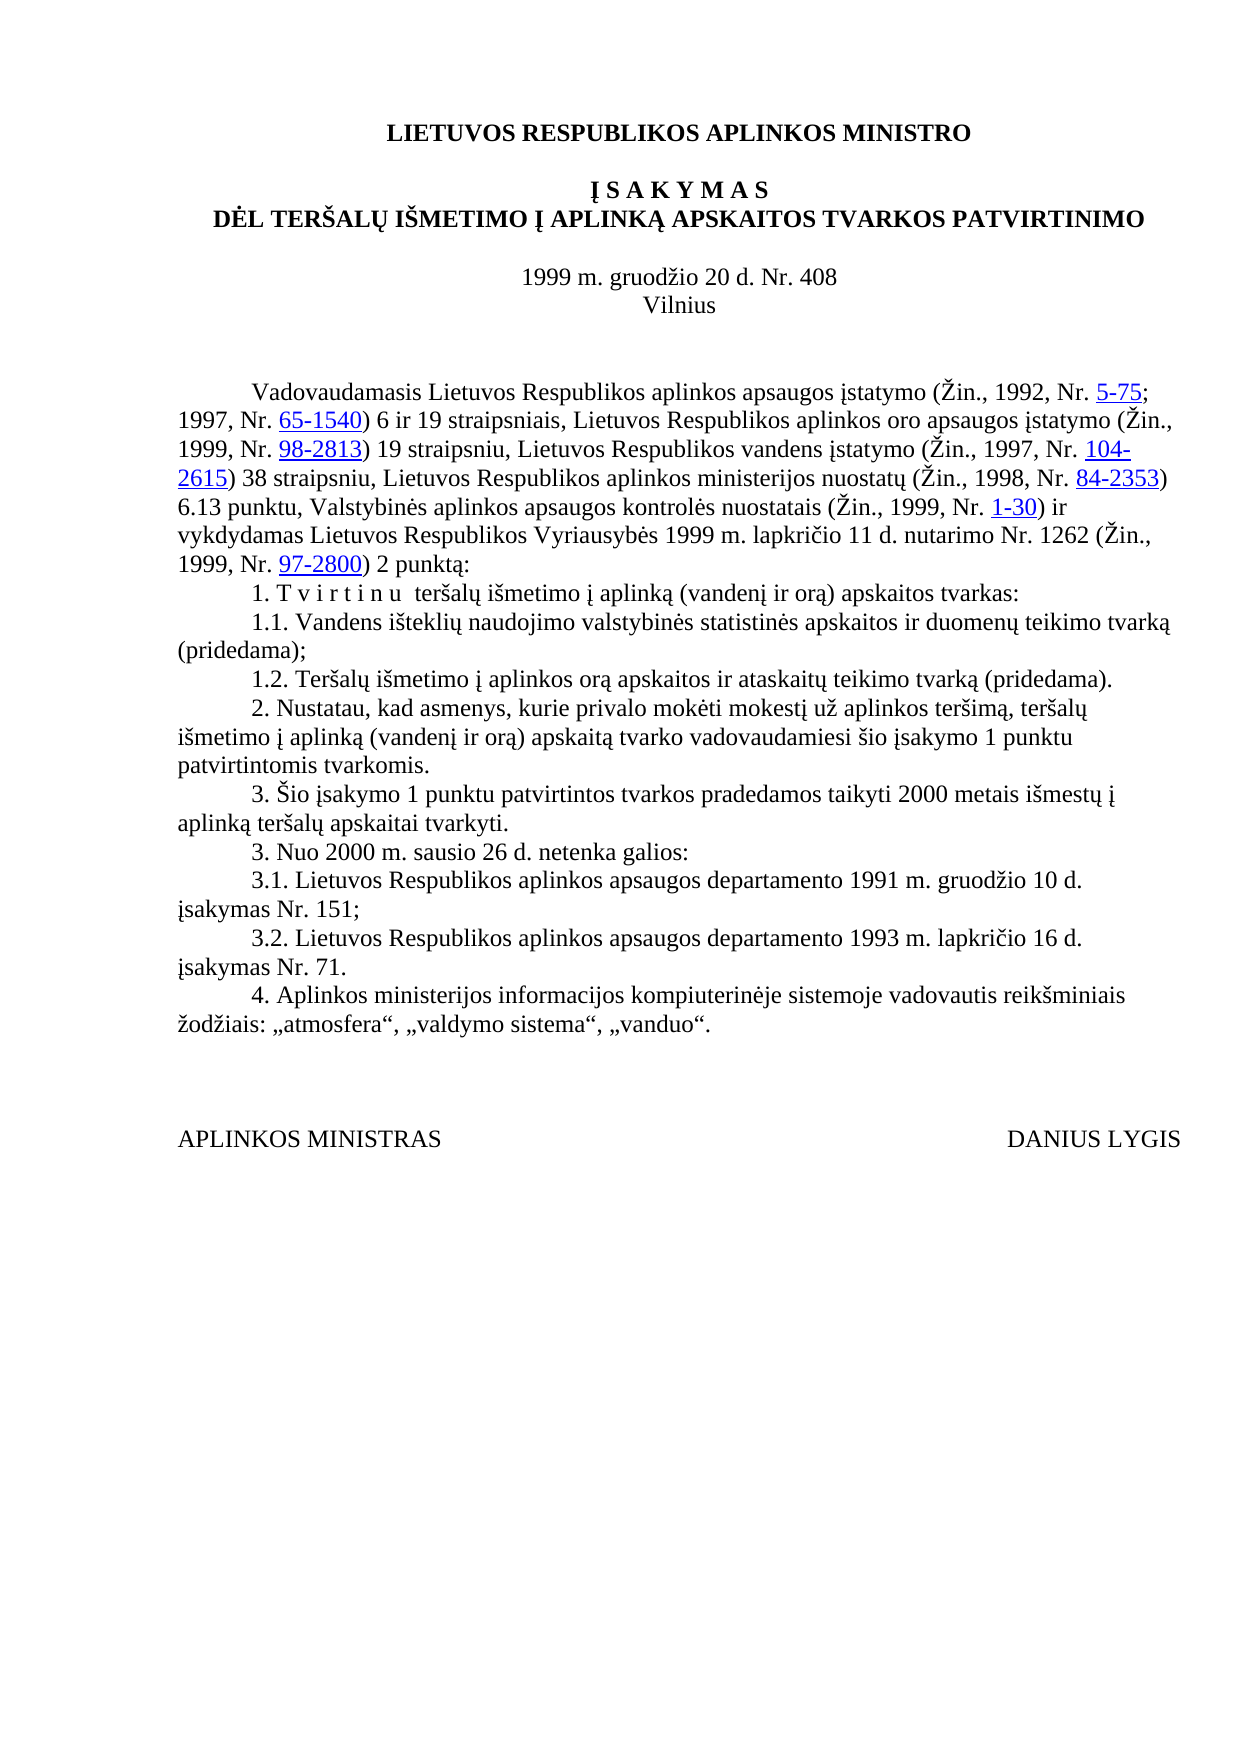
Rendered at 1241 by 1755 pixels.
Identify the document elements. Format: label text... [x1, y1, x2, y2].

text 2. Nustatau, kad asmenys, kurie privalo mokėti mokestį už aplinkos teršimą, teršalų išmetimo į aplinką (vandenį ir orą) apskaitą tvarko vadovaudamiesi šio įsakymo 1 punktu patvirtintomis tvarkomis. [177, 693, 1181, 779]
text 3. Šio įsakymo 1 punktu patvirtintos tvarkos pradedamos taikyti 2000 metais išmestų į aplinką teršalų apskaitai tvarkyti. [177, 779, 1181, 837]
text 3.2. Lietuvos Respublikos aplinkos apsaugos departamento 1993 m. lapkričio 16 d. įsakymas Nr. 71. [177, 923, 1181, 981]
text 3.1. Lietuvos Respublikos aplinkos apsaugos departamento 1991 m. gruodžio 10 d. įsakymas Nr. 151; [177, 866, 1181, 923]
text 1.2. Teršalų išmetimo į aplinkos orą apskaitos ir ataskaitų teikimo tvarką (pridedama). [177, 664, 1181, 693]
text 1. Tvirtinu teršalų išmetimo į aplinką (vandenį ir orą) apskaitos tvarkas: [177, 578, 1181, 607]
text Vilnius [177, 291, 1181, 319]
text APLINKOS MINISTRAS DANIUS LYGIS [177, 1124, 1181, 1153]
text 3. Nuo 2000 m. sausio 26 d. netenka galios: [177, 837, 1181, 866]
text 1999 m. gruodžio 20 d. Nr. 408 [177, 262, 1181, 291]
text DĖL TERŠALŲ IŠMETIMO Į APLINKĄ APSKAITOS TVARKOS PATVIRTINIMO [177, 204, 1181, 233]
text 4. Aplinkos ministerijos informacijos kompiuterinėje sistemoje vadovautis reikšminiais žodžiais: „atmosfera“, „valdymo sistema“, „vanduo“. [177, 981, 1181, 1038]
text Į S A K Y M A S [177, 176, 1181, 204]
text Vadovaudamasis Lietuvos Respublikos aplinkos apsaugos įstatymo (Žin., 1992, Nr. 5-75; 1997, Nr. 65-1540) 6 ir 19 straipsniais, Lietuvos Respublikos aplinkos oro apsaugos įstatymo (Žin., 1999, Nr. 98-2813) 19 straipsniu, Lietuvos Respublikos vandens įstatymo (Žin., 1997, Nr. 104-2615) 38 straipsniu, Lietuvos Respublikos aplinkos ministerijos nuostatų (Žin., 1998, Nr. 84-2353) 6.13 punktu, Valstybinės aplinkos apsaugos kontrolės nuostatais (Žin., 1999, Nr. 1-30) ir vykdydamas Lietuvos Respublikos Vyriausybės 1999 m. lapkričio 11 d. nutarimo Nr. 1262 (Žin., 1999, Nr. 97-2800) 2 punktą: [177, 377, 1181, 578]
text 1.1. Vandens išteklių naudojimo valstybinės statistinės apskaitos ir duomenų teikimo tvarką (pridedama); [177, 607, 1181, 664]
text LIETUVOS RESPUBLIKOS APLINKOS MINISTRO [177, 118, 1181, 147]
